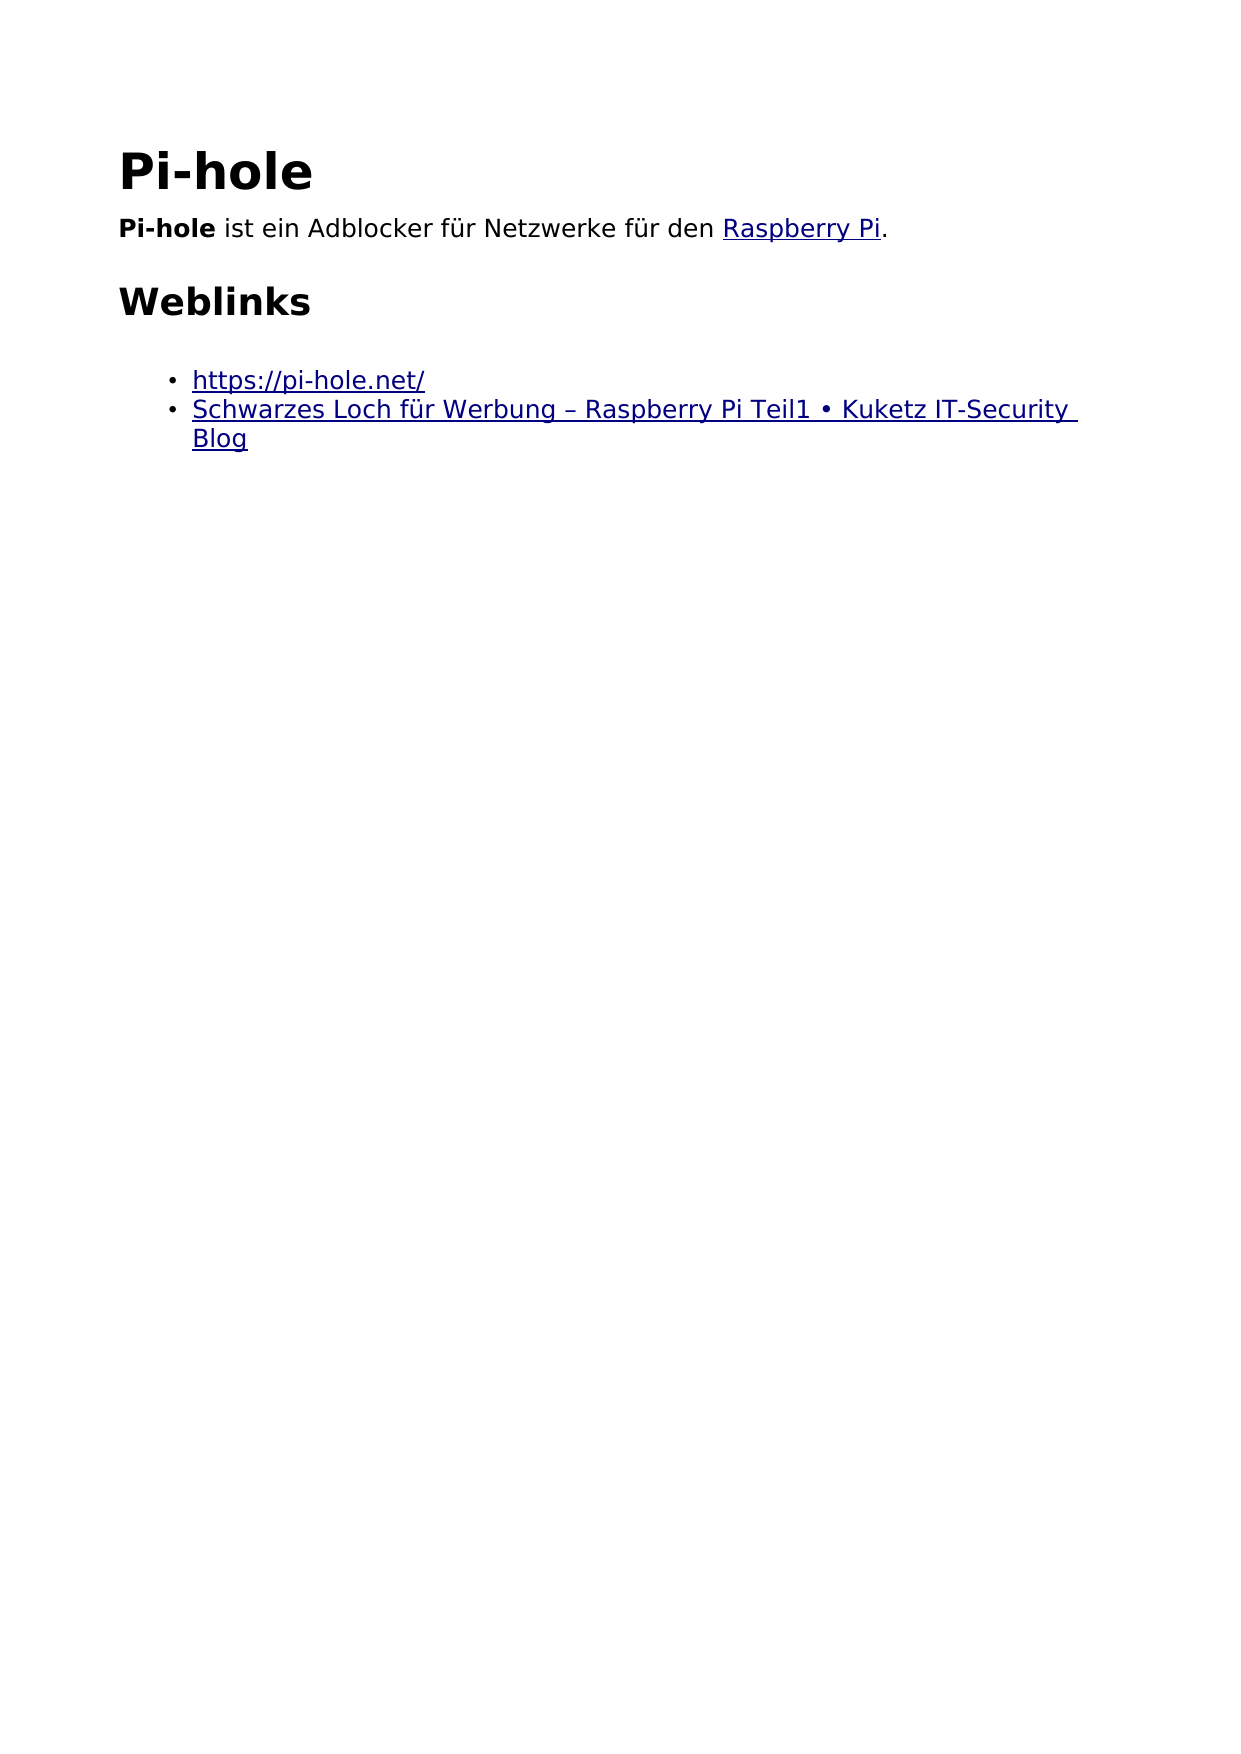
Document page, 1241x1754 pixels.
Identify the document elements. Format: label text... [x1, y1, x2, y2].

list https://pi-hole.net/ [177, 366, 1122, 395]
subtitle Weblinks [118, 281, 1122, 324]
list Schwarzes Loch für Werbung – Raspberry Pi Teil1 • Kuketz IT-Security Blog [177, 395, 1122, 454]
subtitle Pi-hole [118, 143, 1122, 201]
text Pi-hole ist ein Adblocker für Netzwerke für den Raspberry Pi. [118, 214, 1122, 243]
